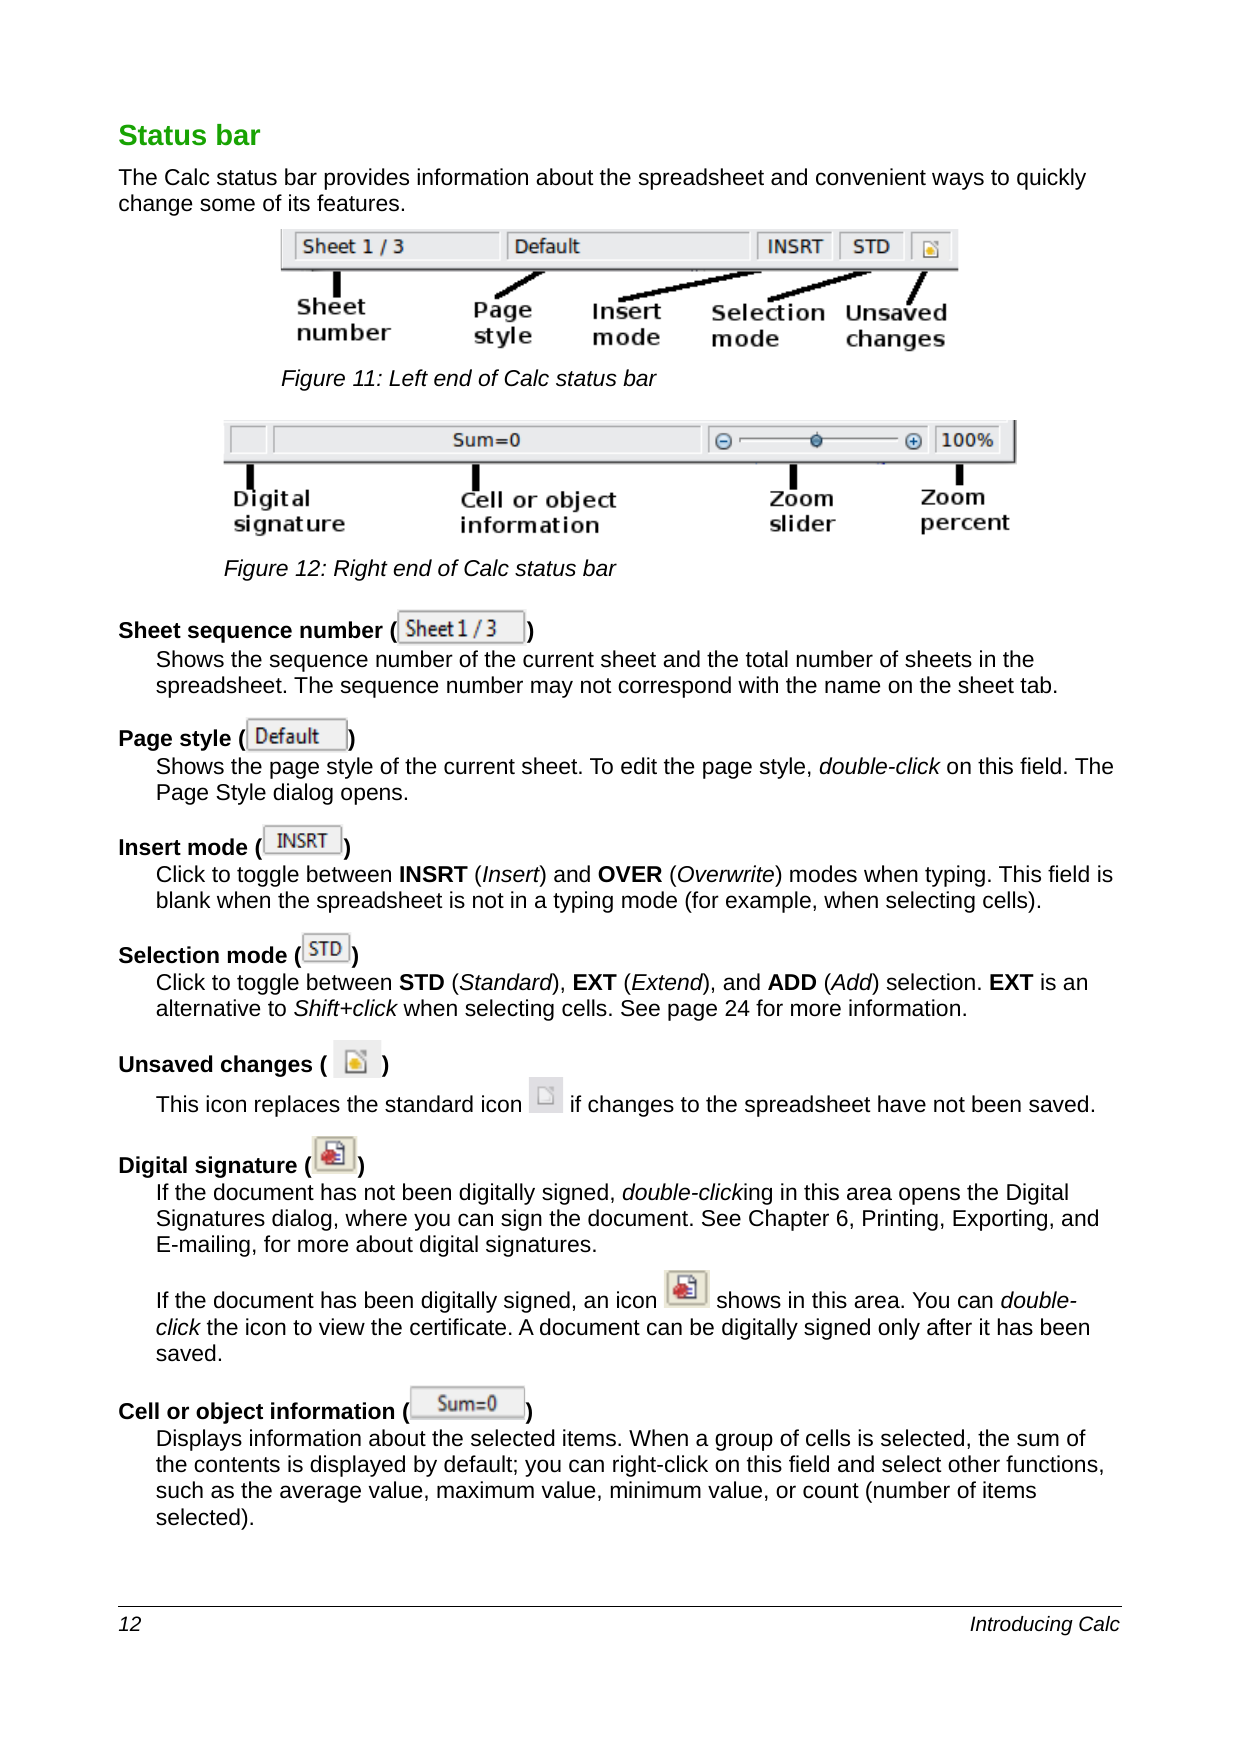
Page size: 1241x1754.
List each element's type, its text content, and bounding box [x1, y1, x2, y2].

text Page style ( [118, 717, 245, 753]
picture [409, 1385, 526, 1420]
text Digital signature () [118, 1136, 311, 1178]
text Sheet sequence number ( [118, 609, 397, 646]
text Digital signature () [358, 1136, 1122, 1178]
text Figure 11: Left end of Calc status bar [281, 365, 959, 391]
text Click to toggle between INSRT (Insert) and OVER (Overwrite) modes when typing. This field is blank when the spreadsheet is not in a typing mode (for example, when selecting cells). [156, 861, 1122, 913]
picture [663, 1270, 710, 1308]
picture [397, 609, 527, 646]
text Click to toggle between STD (Standard), EXT (Extend), and ADD (Add) selection. EXT is an alternative to Shift+click when selecting cells. See page 24 for more information. [156, 968, 1122, 1021]
text Figure 12: Right end of Calc status bar [223, 554, 1017, 581]
text If the document has been digitally signed, an icon shows in this area. You can double-click the icon to view the certificate. A document can be digitally signed only after it has been saved. [156, 1270, 1122, 1366]
picture [301, 932, 352, 964]
picture [262, 824, 344, 856]
text ) [382, 1040, 1122, 1078]
text Shows the page style of the current sheet. To edit the page style, double-click on this field. The Page Style dialog opens. [156, 753, 1122, 806]
text ) [527, 609, 1122, 646]
text Displays information about the selected items. When a group of cells is selected, the sum of the contents is displayed by default; you can right-click on this field and select other functions, such as the average value, maximum value, minimum value, or count (number of items selected). [156, 1425, 1122, 1530]
text Unsaved changes ( [118, 1040, 333, 1078]
text Selection mode () [118, 932, 301, 968]
subtitle Status bar [118, 118, 1122, 152]
text Cell or object information () [118, 1385, 1122, 1425]
picture [311, 1136, 358, 1174]
text This icon replaces the standard icon if changes to the spreadsheet have not been saved. [156, 1078, 1122, 1117]
text Selection mode () [352, 932, 1122, 968]
text If the document has not been digitally signed, double-clicking in this area opens the Digital Signatures dialog, where you can sign the document. See Chapter 6, Printing, Exporting, and E-mailing, for more about digital signatures. [156, 1178, 1122, 1257]
text The Calc status bar provides information about the spreadsheet and convenient ways to quickly change some of its features. [118, 164, 1122, 217]
picture [245, 717, 348, 753]
picture [333, 1040, 382, 1078]
text Digital signature () [308, 1158, 360, 1178]
text Shows the sequence number of the current sheet and the total number of sheets in the spreadsheet. The sequence number may not correspond with the name on the sheet tab. [156, 646, 1122, 698]
picture [280, 229, 960, 359]
picture [528, 1077, 564, 1113]
picture [223, 420, 1017, 548]
text ) [348, 717, 1122, 753]
text Selection mode () [297, 947, 354, 968]
text Insert mode () [118, 824, 1122, 861]
